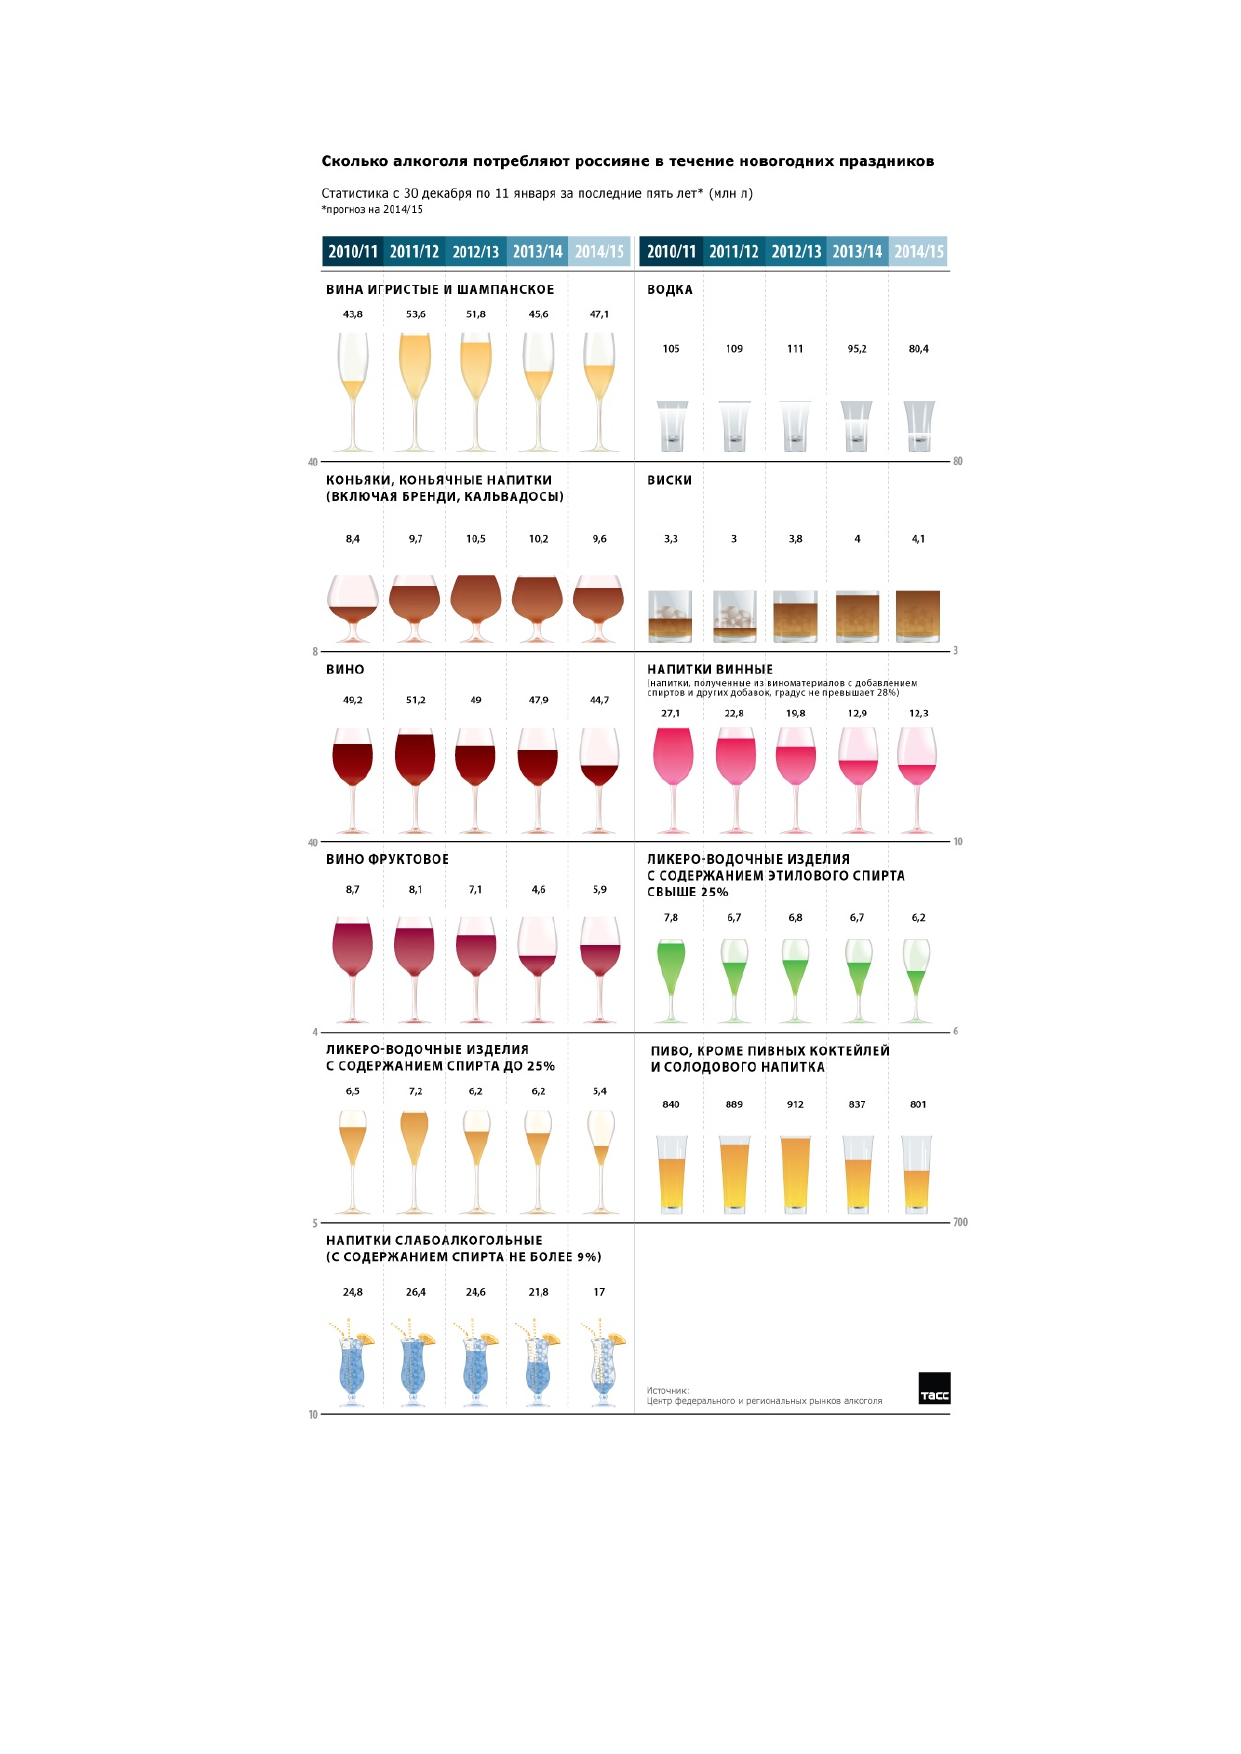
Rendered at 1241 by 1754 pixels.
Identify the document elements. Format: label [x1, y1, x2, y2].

picture [286, 119, 984, 1436]
